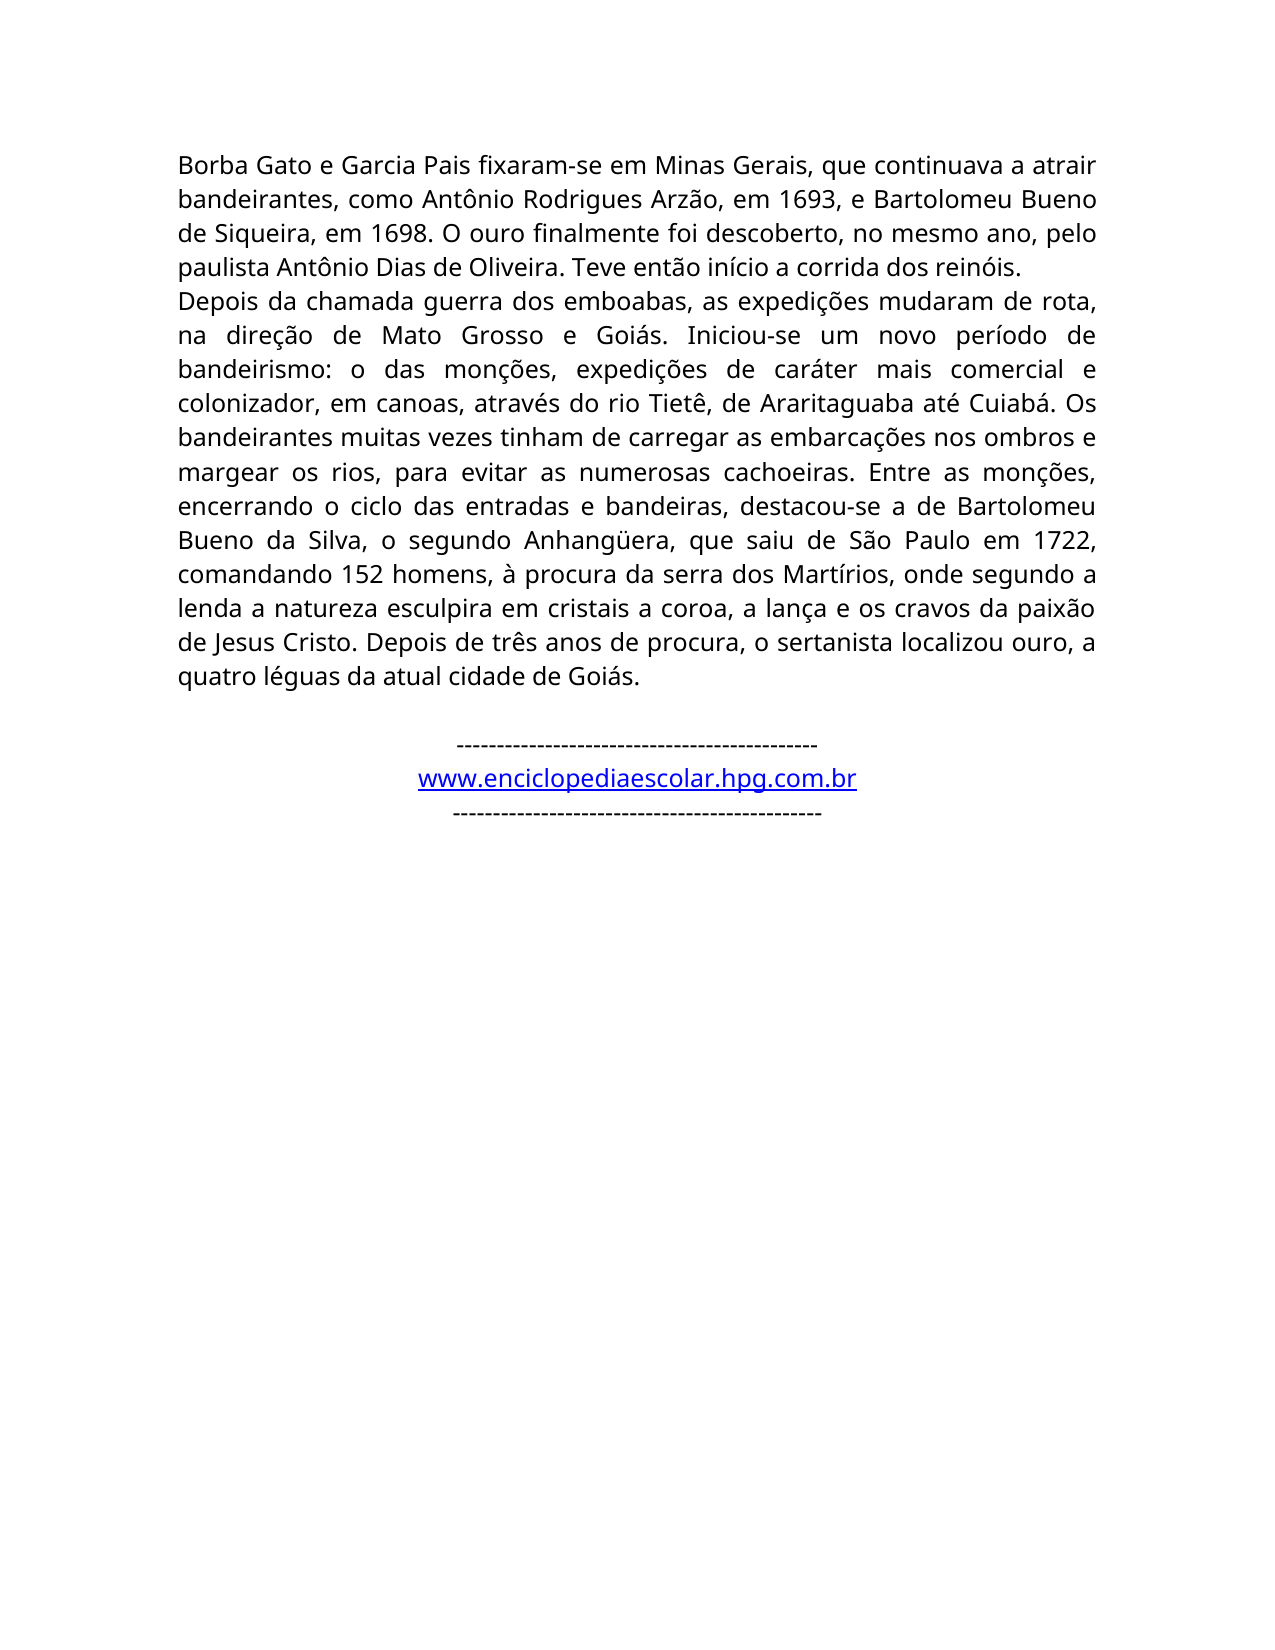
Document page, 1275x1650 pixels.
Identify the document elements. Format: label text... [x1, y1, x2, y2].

text Borba Gato e Garcia Pais fixaram-se em Minas Gerais, que continuava a atrair bandeirantes, como Antônio Rodrigues Arzão, em 1693, e Bartolomeu Bueno de Siqueira, em 1698. O ouro finalmente foi descoberto, no mesmo ano, pelo paulista Antônio Dias de Oliveira. Teve então início a corrida dos reinóis. [177, 148, 1098, 284]
text --------------------------------------------- [177, 727, 1098, 761]
text Depois da chamada guerra dos emboabas, as expedições mudaram de rota, na direção de Mato Grosso e Goiás. Iniciou-se um novo período de bandeirismo: o das monções, expedições de caráter mais comercial e colonizador, em canoas, através do rio Tietê, de Araritaguaba até Cuiabá. Os bandeirantes muitas vezes tinham de carregar as embarcações nos ombros e margear os rios, para evitar as numerosas cachoeiras. Entre as monções, encerrando o ciclo das entradas e bandeiras, destacou-se a de Bartolomeu Bueno da Silva, o segundo Anhangüera, que saiu de São Paulo em 1722, comandando 152 homens, à procura da serra dos Martírios, onde segundo a lenda a natureza esculpira em cristais a coroa, a lança e os cravos da paixão de Jesus Cristo. Depois de três anos de procura, o sertanista localizou ouro, a quatro léguas da atual cidade de Goiás. [177, 284, 1098, 693]
text www.enciclopediaescolar.hpg.com.br [177, 761, 1098, 795]
text ---------------------------------------------- [177, 795, 1098, 829]
